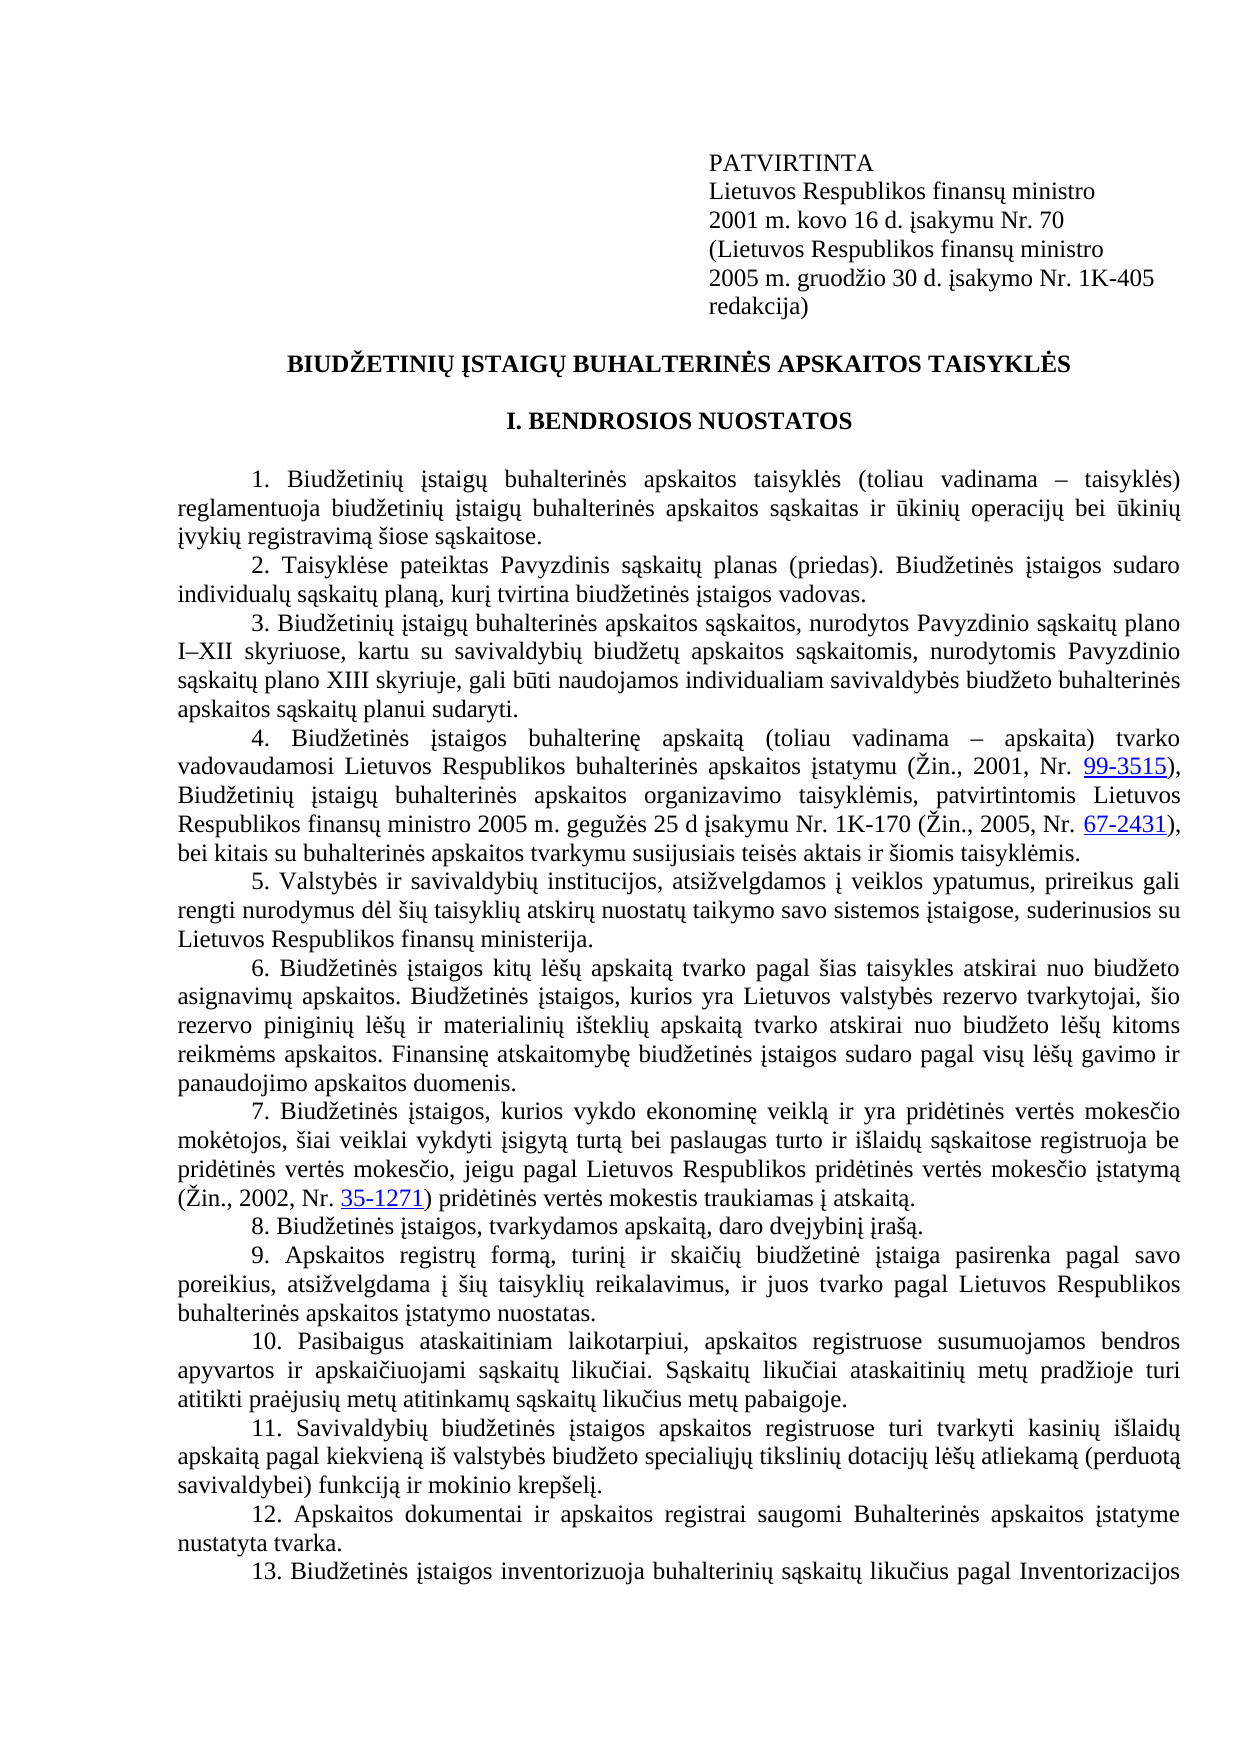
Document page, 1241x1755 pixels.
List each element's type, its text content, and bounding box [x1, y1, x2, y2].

text BIUDŽETINIŲ ĮSTAIGŲ BUHALTERINĖS APSKAITOS TAISYKLĖS [177, 349, 1181, 378]
text 7. Biudžetinės įstaigos, kurios vykdo ekonominę veiklą ir yra pridėtinės vertės mokesčio mokėtojos, šiai veiklai vykdyti įsigytą turtą bei paslaugas turto ir išlaidų sąskaitose registruoja be pridėtinės vertės mokesčio, jeigu pagal Lietuvos Respublikos pridėtinės vertės mokesčio įstatymą (Žin., 2002, Nr. 35-1271) pridėtinės vertės mokestis traukiamas į atskaitą. [177, 1096, 1181, 1211]
text I. BENDROSIOS NUOSTATOS [177, 406, 1181, 435]
text 1. Biudžetinių įstaigų buhalterinės apskaitos taisyklės (toliau vadinama – taisyklės) reglamentuoja biudžetinių įstaigų buhalterinės apskaitos sąskaitas ir ūkinių operacijų bei ūkinių įvykių registravimą šiose sąskaitose. [177, 464, 1181, 550]
text 3. Biudžetinių įstaigų buhalterinės apskaitos sąskaitos, nurodytos Pavyzdinio sąskaitų plano I–XII skyriuose, kartu su savivaldybių biudžetų apskaitos sąskaitomis, nurodytomis Pavyzdinio sąskaitų plano XIII skyriuje, gali būti naudojamos individualiam savivaldybės biudžeto buhalterinės apskaitos sąskaitų planui sudaryti. [177, 608, 1181, 723]
text 12. Apskaitos dokumentai ir apskaitos registrai saugomi Buhalterinės apskaitos įstatyme nustatyta tvarka. [177, 1499, 1181, 1556]
text (Lietuvos Respublikos finansų ministro [177, 234, 1181, 263]
text 8. Biudžetinės įstaigos, tvarkydamos apskaitą, daro dvejybinį įrašą. [177, 1211, 1181, 1240]
text redakcija) [177, 291, 1181, 320]
text 6. Biudžetinės įstaigos kitų lėšų apskaitą tvarko pagal šias taisykles atskirai nuo biudžeto asignavimų apskaitos. Biudžetinės įstaigos, kurios yra Lietuvos valstybės rezervo tvarkytojai, šio rezervo piniginių lėšų ir materialinių išteklių apskaitą tvarko atskirai nuo biudžeto lėšų kitoms reikmėms apskaitos. Finansinę atskaitomybę biudžetinės įstaigos sudaro pagal visų lėšų gavimo ir panaudojimo apskaitos duomenis. [177, 953, 1181, 1096]
text 11. Savivaldybių biudžetinės įstaigos apskaitos registruose turi tvarkyti kasinių išlaidų apskaitą pagal kiekvieną iš valstybės biudžeto specialiųjų tikslinių dotacijų lėšų atliekamą (perduotą savivaldybei) funkciją ir mokinio krepšelį. [177, 1413, 1181, 1499]
text 2. Taisyklėse pateiktas Pavyzdinis sąskaitų planas (priedas). Biudžetinės įstaigos sudaro individualų sąskaitų planą, kurį tvirtina biudžetinės įstaigos vadovas. [177, 550, 1181, 608]
text PATVIRTINTA [177, 148, 1181, 176]
text 2005 m. gruodžio 30 d. įsakymo Nr. 1K-405 [177, 263, 1181, 291]
text 9. Apskaitos registrų formą, turinį ir skaičių biudžetinė įstaiga pasirenka pagal savo poreikius, atsižvelgdama į šių taisyklių reikalavimus, ir juos tvarko pagal Lietuvos Respublikos buhalterinės apskaitos įstatymo nuostatas. [177, 1240, 1181, 1326]
text Lietuvos Respublikos finansų ministro [177, 176, 1181, 205]
text 2001 m. kovo 16 d. įsakymu Nr. 70 [177, 205, 1181, 234]
text 5. Valstybės ir savivaldybių institucijos, atsižvelgdamos į veiklos ypatumus, prireikus gali rengti nurodymus dėl šių taisyklių atskirų nuostatų taikymo savo sistemos įstaigose, suderinusios su Lietuvos Respublikos finansų ministerija. [177, 866, 1181, 953]
text 13. Biudžetinės įstaigos inventorizuoja buhalterinių sąskaitų likučius pagal Inventorizacijos [177, 1556, 1181, 1585]
text 4. Biudžetinės įstaigos buhalterinę apskaitą (toliau vadinama – apskaita) tvarko vadovaudamosi Lietuvos Respublikos buhalterinės apskaitos įstatymu (Žin., 2001, Nr. 99-3515), Biudžetinių įstaigų buhalterinės apskaitos organizavimo taisyklėmis, patvirtintomis Lietuvos Respublikos finansų ministro 2005 m. gegužės 25 d įsakymu Nr. 1K-170 (Žin., 2005, Nr. 67-2431), bei kitais su buhalterinės apskaitos tvarkymu susijusiais teisės aktais ir šiomis taisyklėmis. [177, 723, 1181, 866]
text 10. Pasibaigus ataskaitiniam laikotarpiui, apskaitos registruose susumuojamos bendros apyvartos ir apskaičiuojami sąskaitų likučiai. Sąskaitų likučiai ataskaitinių metų pradžioje turi atitikti praėjusių metų atitinkamų sąskaitų likučius metų pabaigoje. [177, 1326, 1181, 1413]
